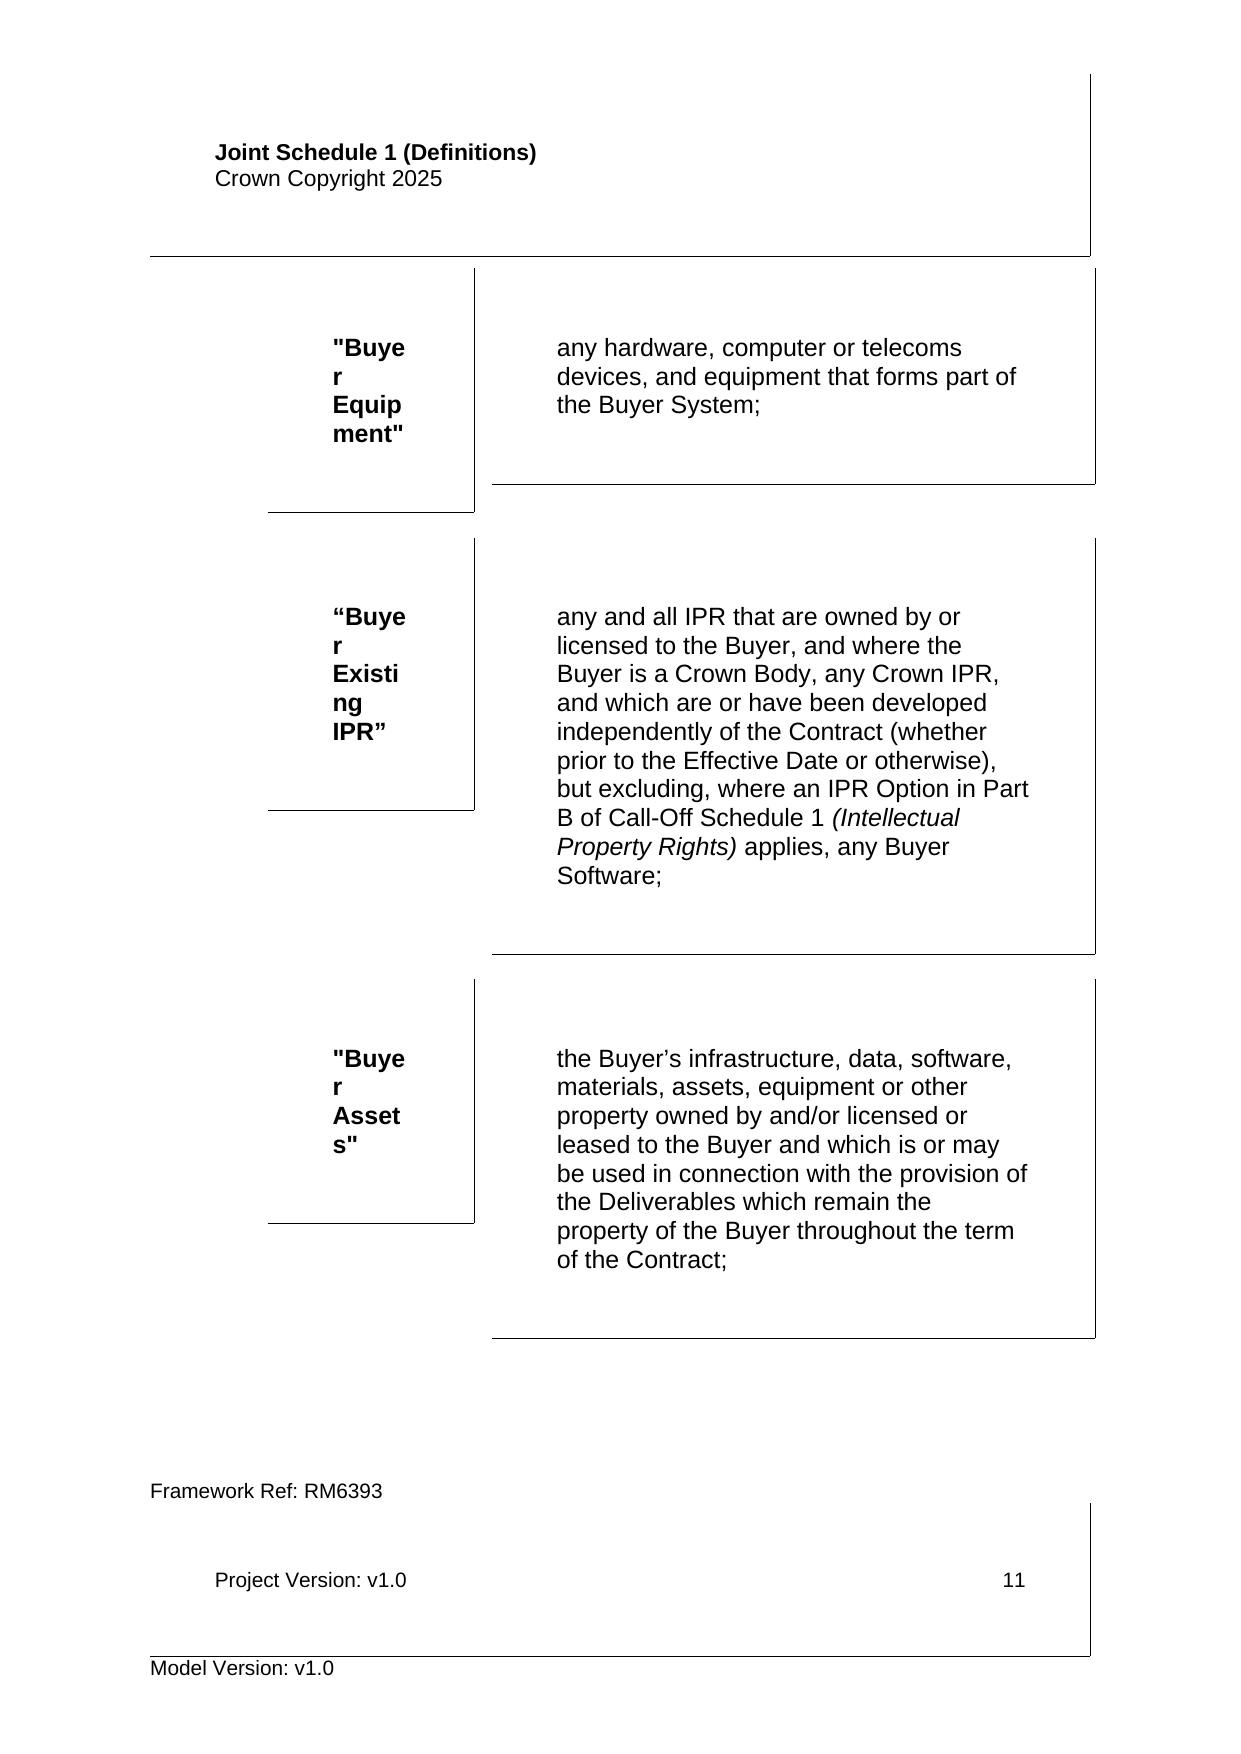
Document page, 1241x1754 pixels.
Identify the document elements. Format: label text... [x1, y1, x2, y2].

table_cell [268, 811, 474, 967]
table_cell [268, 1224, 474, 1351]
table_cell [268, 513, 474, 525]
table_cell “Buyer Existing IPR” [268, 525, 474, 810]
table_cell the Buyer’s infrastructure, data, software, materials, assets, equipment or other property owned by and/or licensed or leased to the Buyer and which is or may be used in connection with the provision of the Deliverables which remain the property of the Buyer throughout the term of the Contract; [474, 967, 1095, 1351]
table_cell any hardware, computer or telecoms devices, and equipment that forms part of the Buyer System; [474, 256, 1095, 525]
table_cell "Buyer Equipment" [268, 256, 474, 512]
table_cell "Buyer Assets" [268, 967, 474, 1223]
table_cell any and all IPR that are owned by or licensed to the Buyer, and where the Buyer is a Crown Body, any Crown IPR, and which are or have been developed independently of the Contract (whether prior to the Effective Date or otherwise), but excluding, where an IPR Option in Part B of Call-Off Schedule 1 (Intellectual Property Rights) applies, any Buyer Software; [474, 525, 1095, 967]
